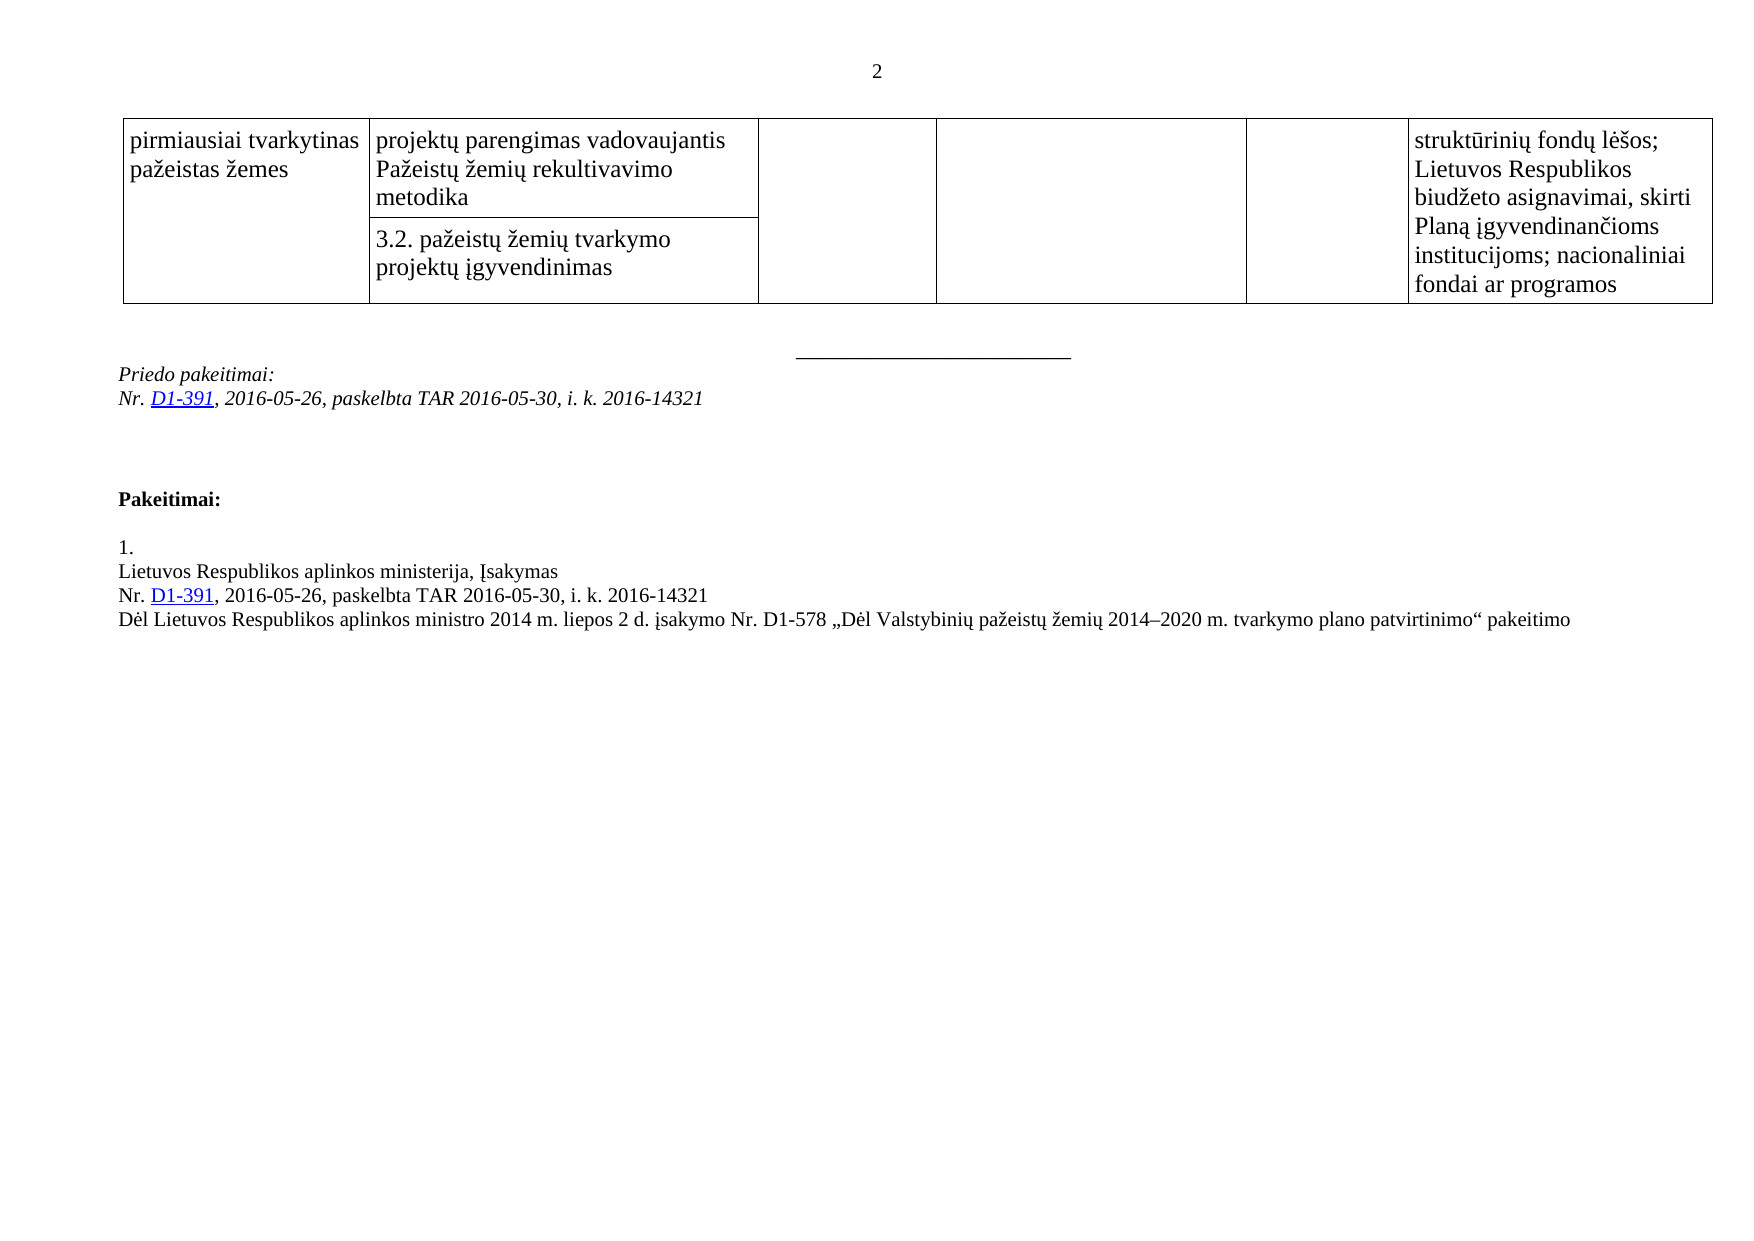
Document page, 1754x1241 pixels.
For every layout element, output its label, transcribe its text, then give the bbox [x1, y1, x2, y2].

table_cell projektų parengimas vadovaujantis Pažeistų žemių rekultivavimo metodika [370, 119, 758, 217]
text Lietuvos Respublikos aplinkos ministerija, Įsakymas [118, 559, 1636, 583]
table_cell [937, 119, 1246, 303]
text ______________________ [231, 333, 1636, 362]
text Pakeitimai: [118, 487, 1636, 511]
text Dėl Lietuvos Respublikos aplinkos ministro 2014 m. liepos 2 d. įsakymo Nr. D1-578 „Dėl Valstybinių pažeistų žemių 2014–2020 m. tvarkymo plano patvirtinimo“ pakeitimo [118, 607, 1636, 631]
text Priedo pakeitimai: [118, 362, 1636, 386]
table_cell pirmiausiai tvarkytinas pažeistas žemes [124, 119, 369, 303]
text Nr. D1-391, 2016-05-26, paskelbta TAR 2016-05-30, i. k. 2016-14321 [118, 583, 1636, 607]
text Nr. D1-391, 2016-05-26, paskelbta TAR 2016-05-30, i. k. 2016-14321 [118, 386, 1636, 410]
table_cell [759, 119, 936, 303]
table_cell [1247, 119, 1408, 303]
table_cell 3.2. pažeistų žemių tvarkymo projektų įgyvendinimas [370, 218, 758, 303]
text 1. [118, 535, 1636, 559]
table_cell struktūrinių fondų lėšos; Lietuvos Respublikos biudžeto asignavimai, skirti Planą įgyvendinančioms institucijoms; nacionaliniai fondai ar programos [1409, 119, 1712, 303]
